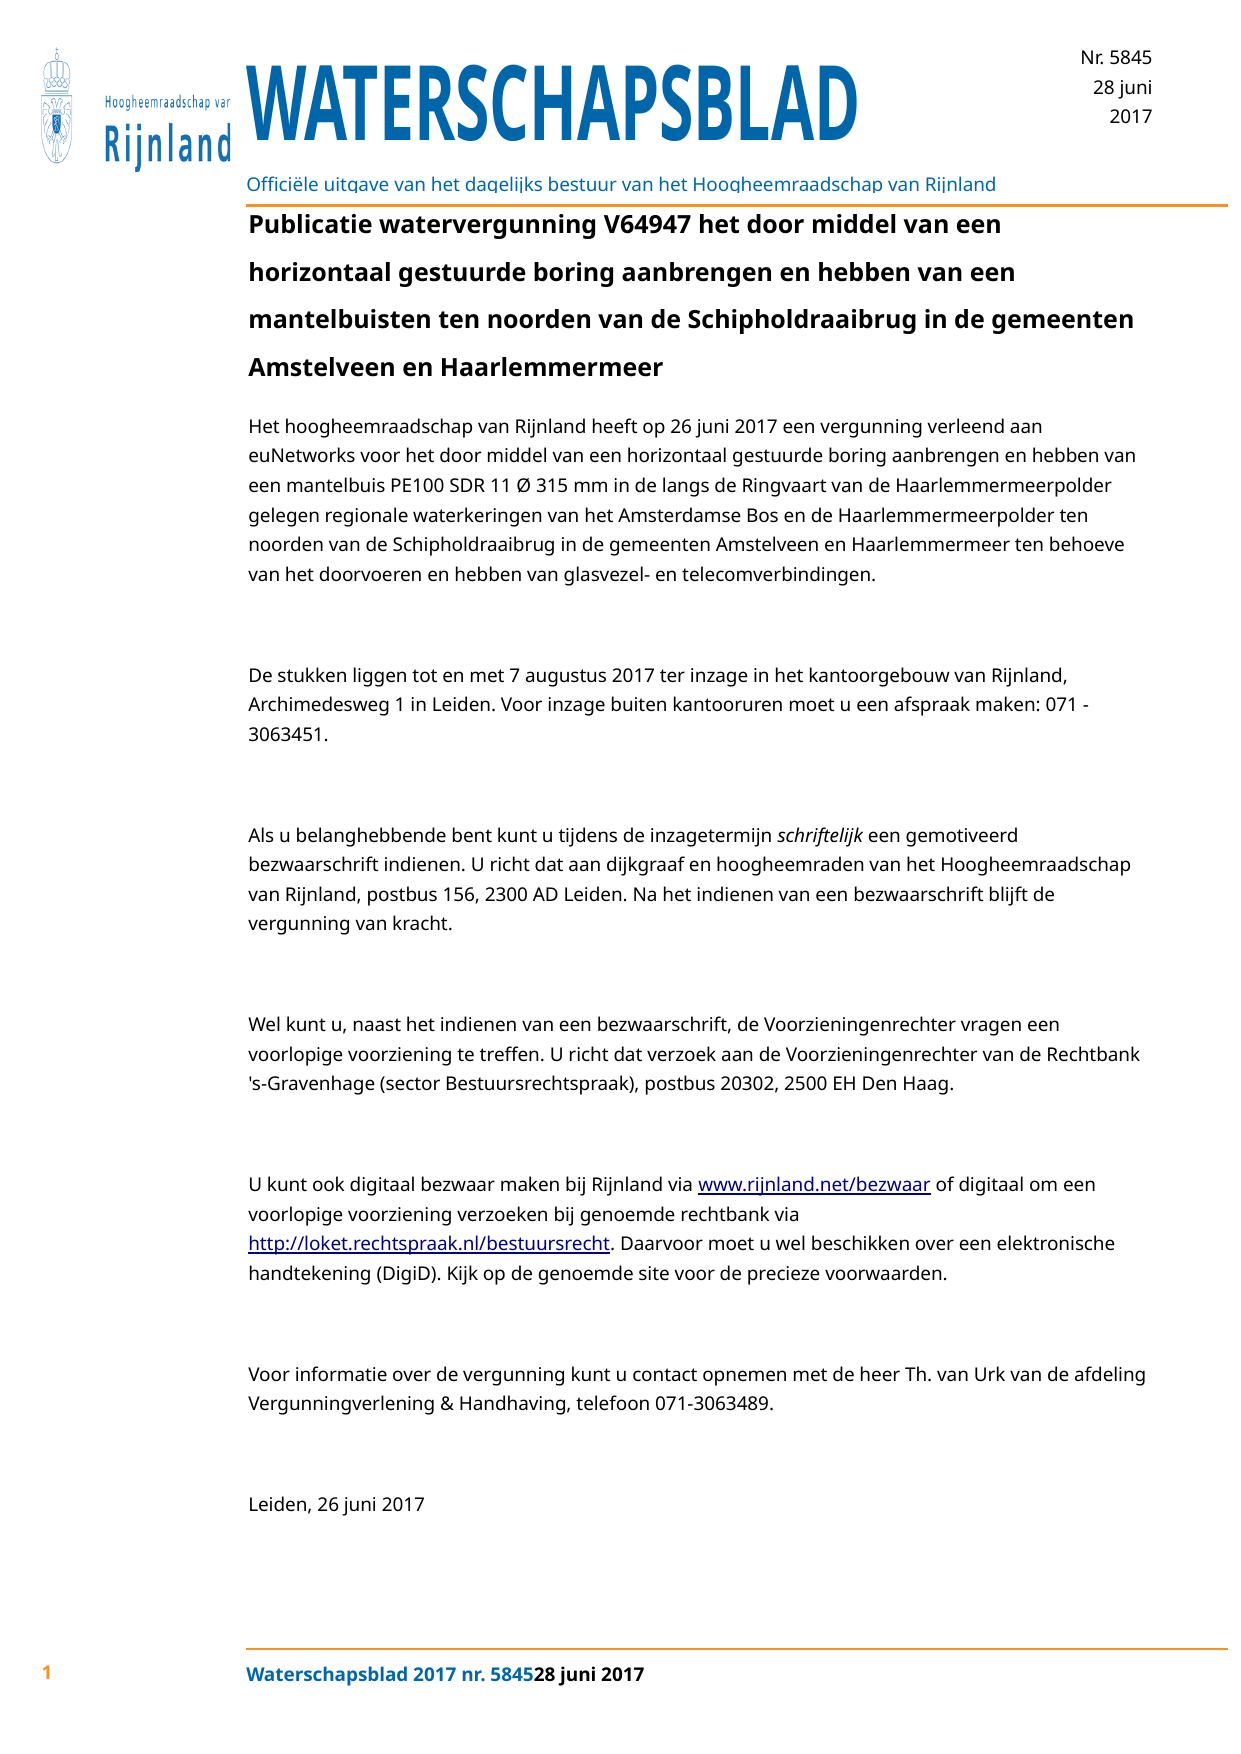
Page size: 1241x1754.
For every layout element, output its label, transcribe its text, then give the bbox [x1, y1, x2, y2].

text Leiden, 26 juni 2017 [248, 1491, 1152, 1517]
picture [41, 47, 231, 172]
text U kunt ook digitaal bezwaar maken bij Rijnland via www.rijnland.net/bezwaar of digitaal om een voorlopige voorziening verzoeken bij genoemde rechtbank via http://loket.rechtspraak.nl/bestuursrecht. Daarvoor moet u wel beschikken over een elektronische handtekening (DigiD). Kijk op de genoemde site voor de precieze voorwaarden. [248, 1171, 1152, 1286]
text Het hoogheemraadschap van Rijnland heeft op 26 juni 2017 een vergunning verleend aan euNetworks voor het door middel van een horizontaal gestuurde boring aanbrengen en hebben van een mantelbuis PE100 SDR 11 Ø 315 mm in de langs de Ringvaart van de Haarlemmermeerpolder gelegen regionale waterkeringen van het Amsterdamse Bos en de Haarlemmermeerpolder ten noorden van de Schipholdraaibrug in de gemeenten Amstelveen en Haarlemmermeer ten behoeve van het doorvoeren en hebben van glasvezel- en telecomverbindingen. [248, 413, 1152, 587]
text Publicatie watervergunning V64947 het door middel van een horizontaal gestuurde boring aanbrengen en hebben van een mantelbuisten ten noorden van de Schipholdraaibrug in de gemeenten Amstelveen en Haarlemmermeer [248, 207, 1152, 384]
text De stukken liggen tot en met 7 augustus 2017 ter inzage in het kantoorgebouw van Rijnland, Archimedesweg 1 in Leiden. Voor inzage buiten kantooruren moet u een afspraak maken: 071 - 3063451. [248, 662, 1152, 747]
text Voor informatie over de vergunning kunt u contact opnemen met de heer Th. van Urk van de afdeling Vergunningverlening & Handhaving, telefoon 071-3063489. [248, 1361, 1152, 1416]
text Als u belanghebbende bent kunt u tijdens de inzagetermijn schriftelijk een gemotiveerd bezwaarschrift indienen. U richt dat aan dijkgraaf en hoogheemraden van het Hoogheemraadschap van Rijnland, postbus 156, 2300 AD Leiden. Na het indienen van een bezwaarschrift blijft de vergunning van kracht. [248, 822, 1152, 936]
text Wel kunt u, naast het indienen van een bezwaarschrift, de Voorzieningenrechter vragen een voorlopige voorziening te treffen. U richt dat verzoek aan de Voorzieningenrechter van de Rechtbank 's-Gravenhage (sector Bestuursrechtspraak), postbus 20302, 2500 EH Den Haag. [248, 1011, 1152, 1096]
